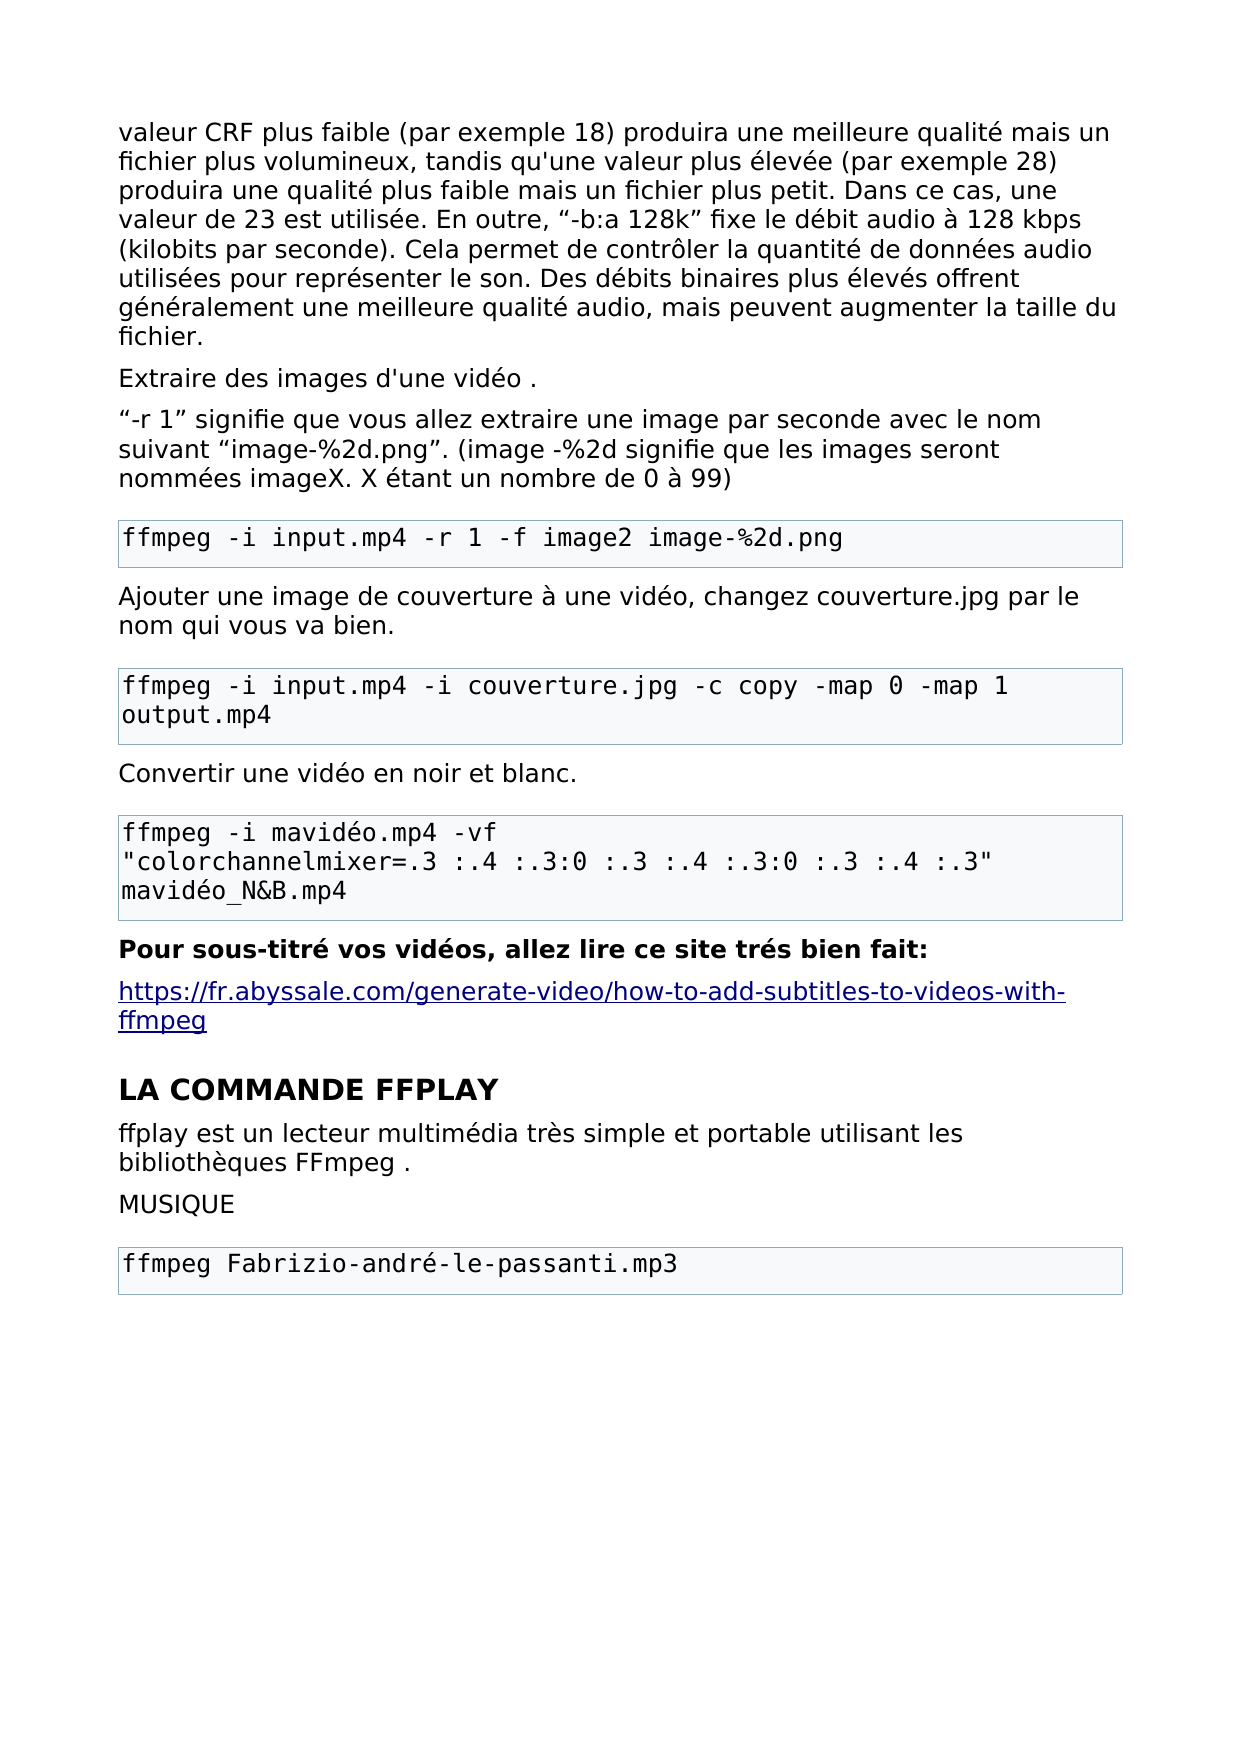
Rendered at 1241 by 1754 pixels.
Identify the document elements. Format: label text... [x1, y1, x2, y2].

text valeur CRF plus faible (par exemple 18) produira une meilleure qualité mais un fichier plus volumineux, tandis qu'une valeur plus élevée (par exemple 28) produira une qualité plus faible mais un fichier plus petit. Dans ce cas, une valeur de 23 est utilisée. En outre, “-b:a 128k” fixe le débit audio à 128 kbps (kilobits par seconde). Cela permet de contrôler la quantité de données audio utilisées pour représenter le son. Des débits binaires plus élevés offrent généralement une meilleure qualité audio, mais peuvent augmenter la taille du fichier. [118, 118, 1122, 351]
text Convertir une vidéo en noir et blanc. [118, 759, 1122, 788]
text Pour sous-titré vos vidéos, allez lire ce site trés bien fait: [118, 935, 1122, 964]
text MUSIQUE [118, 1190, 1122, 1219]
subtitle LA COMMANDE FFPLAY [118, 1073, 1122, 1107]
table_header ffmpeg -i input.mp4 -i couverture.jpg -c copy -map 0 -map 1 output.mp4 [119, 669, 1122, 744]
table_header ffmpeg Fabrizio-andré-le-passanti.mp3 [119, 1248, 1122, 1293]
text Ajouter une image de couverture à une vidéo, changez couverture.jpg par le nom qui vous va bien. [118, 582, 1122, 641]
text Extraire des images d'une vidéo . [118, 364, 1122, 393]
table_header ffmpeg -i input.mp4 -r 1 -f image2 image-%2d.png [119, 521, 1122, 567]
text ffplay est un lecteur multimédia très simple et portable utilisant les bibliothèques FFmpeg . [118, 1119, 1122, 1178]
text https://fr.abyssale.com/generate-video/how-to-add-subtitles-to-videos-with-ffmpeg [118, 977, 1122, 1035]
text “-r 1” signifie que vous allez extraire une image par seconde avec le nom suivant “image-%2d.png”. (image -%2d signifie que les images seront nommées imageX. X étant un nombre de 0 à 99) [118, 406, 1122, 493]
table_header ffmpeg -i mavidéo.mp4 -vf "colorchannelmixer=.3 :.4 :.3:0 :.3 :.4 :.3:0 :.3 :.4 :.3" mavidéo_N&B.mp4 [119, 816, 1122, 920]
